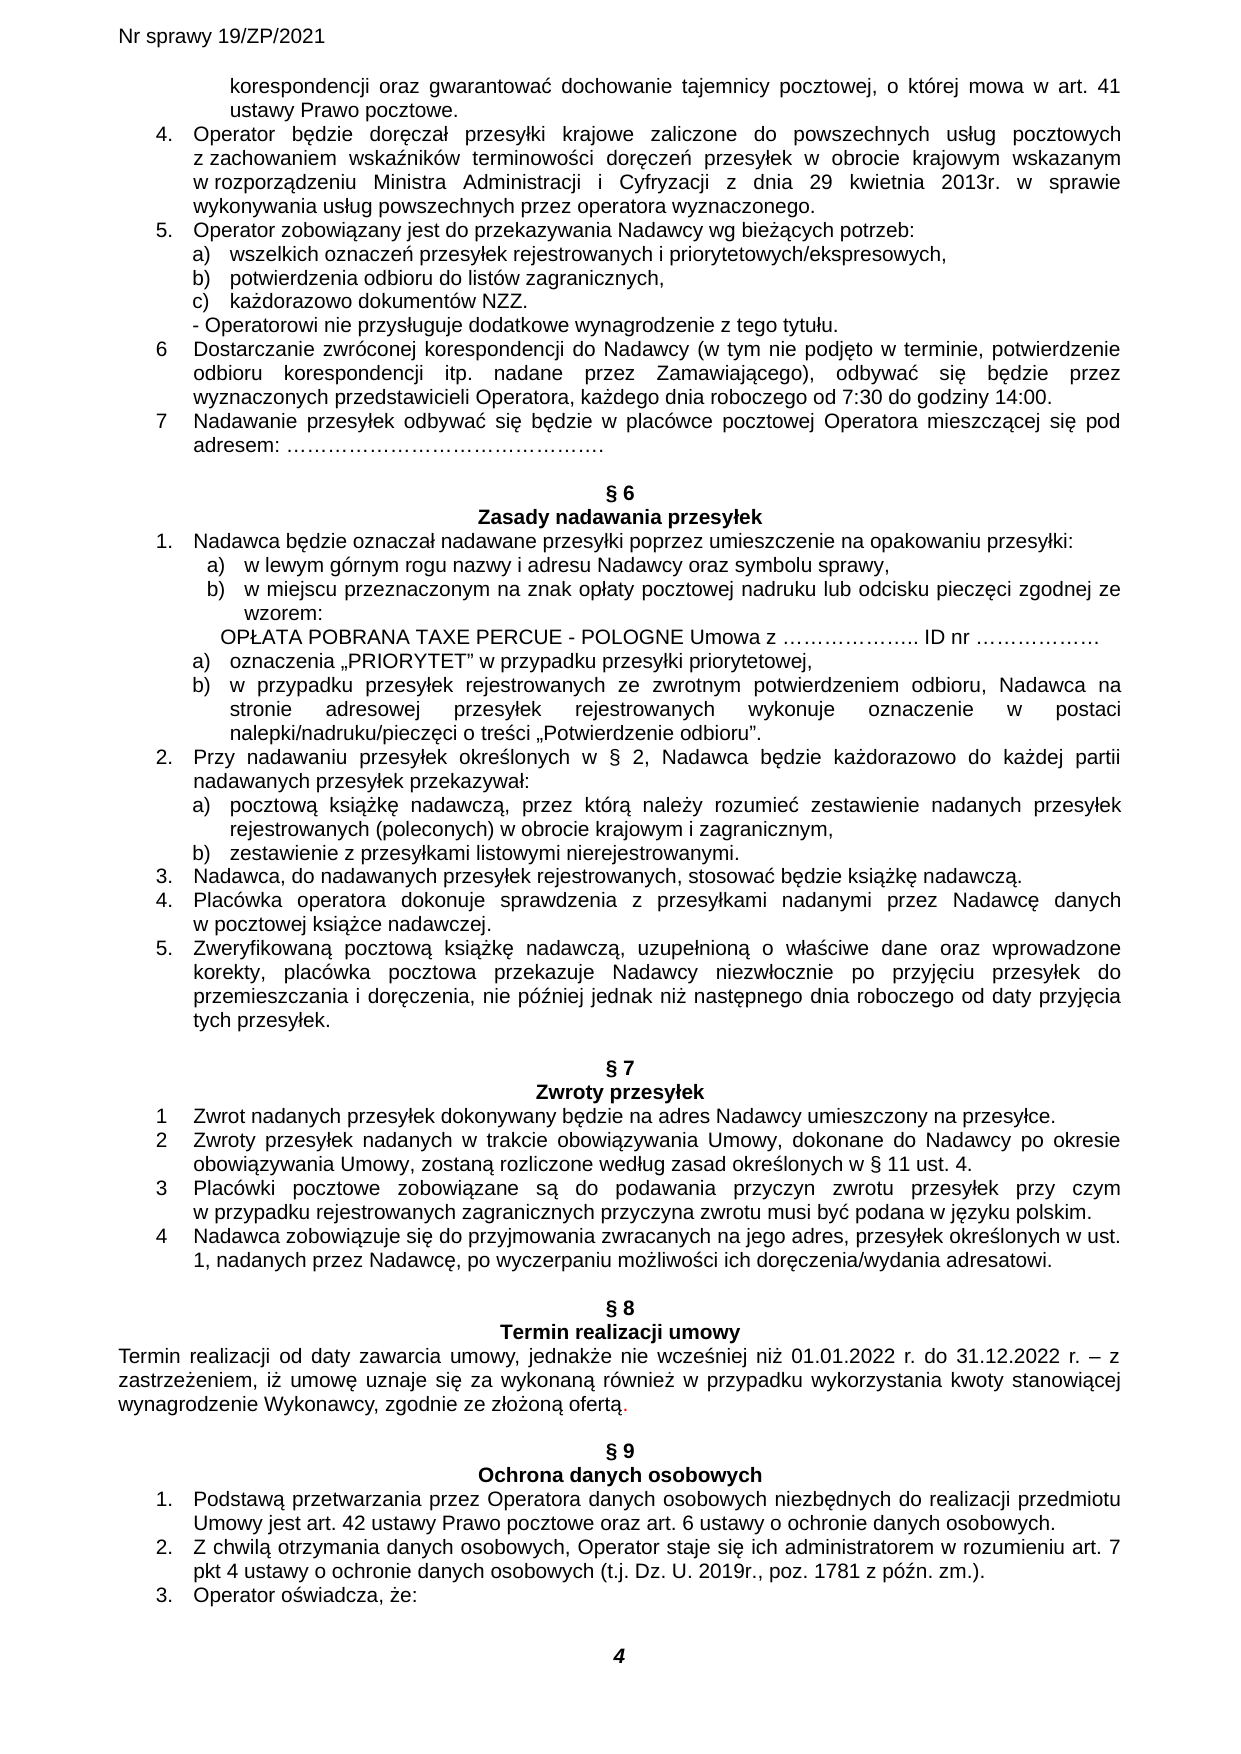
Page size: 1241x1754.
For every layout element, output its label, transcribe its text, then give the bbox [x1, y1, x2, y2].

text Ochrona danych osobowych [118, 1463, 1122, 1487]
list Operator oświadcza, że: [156, 1583, 1122, 1607]
list Podstawą przetwarzania przez Operatora danych osobowych niezbędnych do realizacji przedmiotu Umowy jest art. 42 ustawy Prawo pocztowe oraz art. 6 ustawy o ochronie danych osobowych. [156, 1487, 1122, 1535]
text § 7 [118, 1056, 1122, 1080]
text Zwroty przesyłek [118, 1080, 1122, 1104]
list Placówka operatora dokonuje sprawdzenia z przesyłkami nadanymi przez Nadawcę danych w pocztowej książce nadawczej. [156, 888, 1122, 936]
list Zwroty przesyłek nadanych w trakcie obowiązywania Umowy, dokonane do Nadawcy po okresie obowiązywania Umowy, zostaną rozliczone według zasad określonych w § 11 ust. 4. [156, 1128, 1122, 1176]
list Zwrot nadanych przesyłek dokonywany będzie na adres Nadawcy umieszczony na przesyłce. [156, 1104, 1122, 1128]
list Placówki pocztowe zobowiązane są do podawania przyczyn zwrotu przesyłek przy czym w przypadku rejestrowanych zagranicznych przyczyna zwrotu musi być podana w języku polskim. [156, 1176, 1122, 1224]
list oznaczenia „PRIORYTET” w przypadku przesyłki priorytetowej, [192, 649, 1122, 673]
list Przy nadawaniu przesyłek określonych w § 2, Nadawca będzie każdorazowo do każdej partii nadawanych przesyłek przekazywał: [156, 744, 1122, 792]
list Nadawanie przesyłek odbywać się będzie w placówce pocztowej Operatora mieszczącej się pod adresem: ………………………………………. [156, 409, 1122, 457]
list w przypadku przesyłek rejestrowanych ze zwrotnym potwierdzeniem odbioru, Nadawca na stronie adresowej przesyłek rejestrowanych wykonuje oznaczenie w postaci nalepki/nadruku/pieczęci o treści „Potwierdzenie odbioru”. [192, 673, 1122, 744]
list w lewym górnym rogu nazwy i adresu Nadawcy oraz symbolu sprawy, [207, 553, 1122, 577]
list Dostarczanie zwróconej korespondencji do Nadawcy (w tym nie podjęto w terminie, potwierdzenie odbioru korespondencji itp. nadane przez Zamawiającego), odbywać się będzie przez wyznaczonych przedstawicieli Operatora, każdego dnia roboczego od 7:30 do godziny 14:00. [156, 337, 1122, 409]
text Zasady nadawania przesyłek [118, 505, 1122, 529]
text OPŁATA POBRANA TAXE PERCUE - POLOGNE Umowa z ……………….. ID nr ……………… [162, 625, 1122, 649]
list Operator będzie doręczał przesyłki krajowe zaliczone do powszechnych usług pocztowych z zachowaniem wskaźników terminowości doręczeń przesyłek w obrocie krajowym wskazanym w rozporządzeniu Ministra Administracji i Cyfryzacji z dnia 29 kwietnia 2013r. w sprawie wykonywania usług powszechnych przez operatora wyznaczonego. [156, 122, 1122, 217]
list Nadawca będzie oznaczał nadawane przesyłki poprzez umieszczenie na opakowaniu przesyłki: [156, 529, 1122, 553]
text Termin realizacji od daty zawarcia umowy, jednakże nie wcześniej niż 01.01.2022 r. do 31.12.2022 r. – z zastrzeżeniem, iż umowę uznaje się za wykonaną również w przypadku wykorzystania kwoty stanowiącej wynagrodzenie Wykonawcy, zgodnie ze złożoną ofertą. [118, 1343, 1122, 1415]
list w miejscu przeznaczonym na znak opłaty pocztowej nadruku lub odcisku pieczęci zgodnej ze wzorem: [207, 577, 1122, 625]
text Termin realizacji umowy [118, 1319, 1122, 1343]
list korespondencji oraz gwarantować dochowanie tajemnicy pocztowej, o której mowa w art. 41 ustawy Prawo pocztowe. [192, 74, 1122, 122]
list każdorazowo dokumentów NZZ. [192, 289, 1122, 313]
list Zweryfikowaną pocztową książkę nadawczą, uzupełnioną o właściwe dane oraz wprowadzone korekty, placówka pocztowa przekazuje Nadawcy niezwłocznie po przyjęciu przesyłek do przemieszczania i doręczenia, nie później jednak niż następnego dnia roboczego od daty przyjęcia tych przesyłek. [156, 936, 1122, 1032]
list potwierdzenia odbioru do listów zagranicznych, [192, 265, 1122, 289]
text - Operatorowi nie przysługuje dodatkowe wynagrodzenie z tego tytułu. [192, 313, 1122, 337]
text § 9 [118, 1439, 1122, 1463]
text § 8 [118, 1296, 1122, 1319]
list Operator zobowiązany jest do przekazywania Nadawcy wg bieżących potrzeb: [156, 217, 1122, 241]
list Nadawca zobowiązuje się do przyjmowania zwracanych na jego adres, przesyłek określonych w ust. 1, nadanych przez Nadawcę, po wyczerpaniu możliwości ich doręczenia/wydania adresatowi. [156, 1224, 1122, 1272]
list wszelkich oznaczeń przesyłek rejestrowanych i priorytetowych/ekspresowych, [192, 241, 1122, 265]
text § 6 [118, 481, 1122, 505]
list Z chwilą otrzymania danych osobowych, Operator staje się ich administratorem w rozumieniu art. 7 pkt 4 ustawy o ochronie danych osobowych (t.j. Dz. U. 2019r., poz. 1781 z późn. zm.). [156, 1535, 1122, 1583]
list Nadawca, do nadawanych przesyłek rejestrowanych, stosować będzie książkę nadawczą. [156, 864, 1122, 888]
list zestawienie z przesyłkami listowymi nierejestrowanymi. [192, 840, 1122, 864]
list pocztową książkę nadawczą, przez którą należy rozumieć zestawienie nadanych przesyłek rejestrowanych (poleconych) w obrocie krajowym i zagranicznym, [192, 792, 1122, 840]
